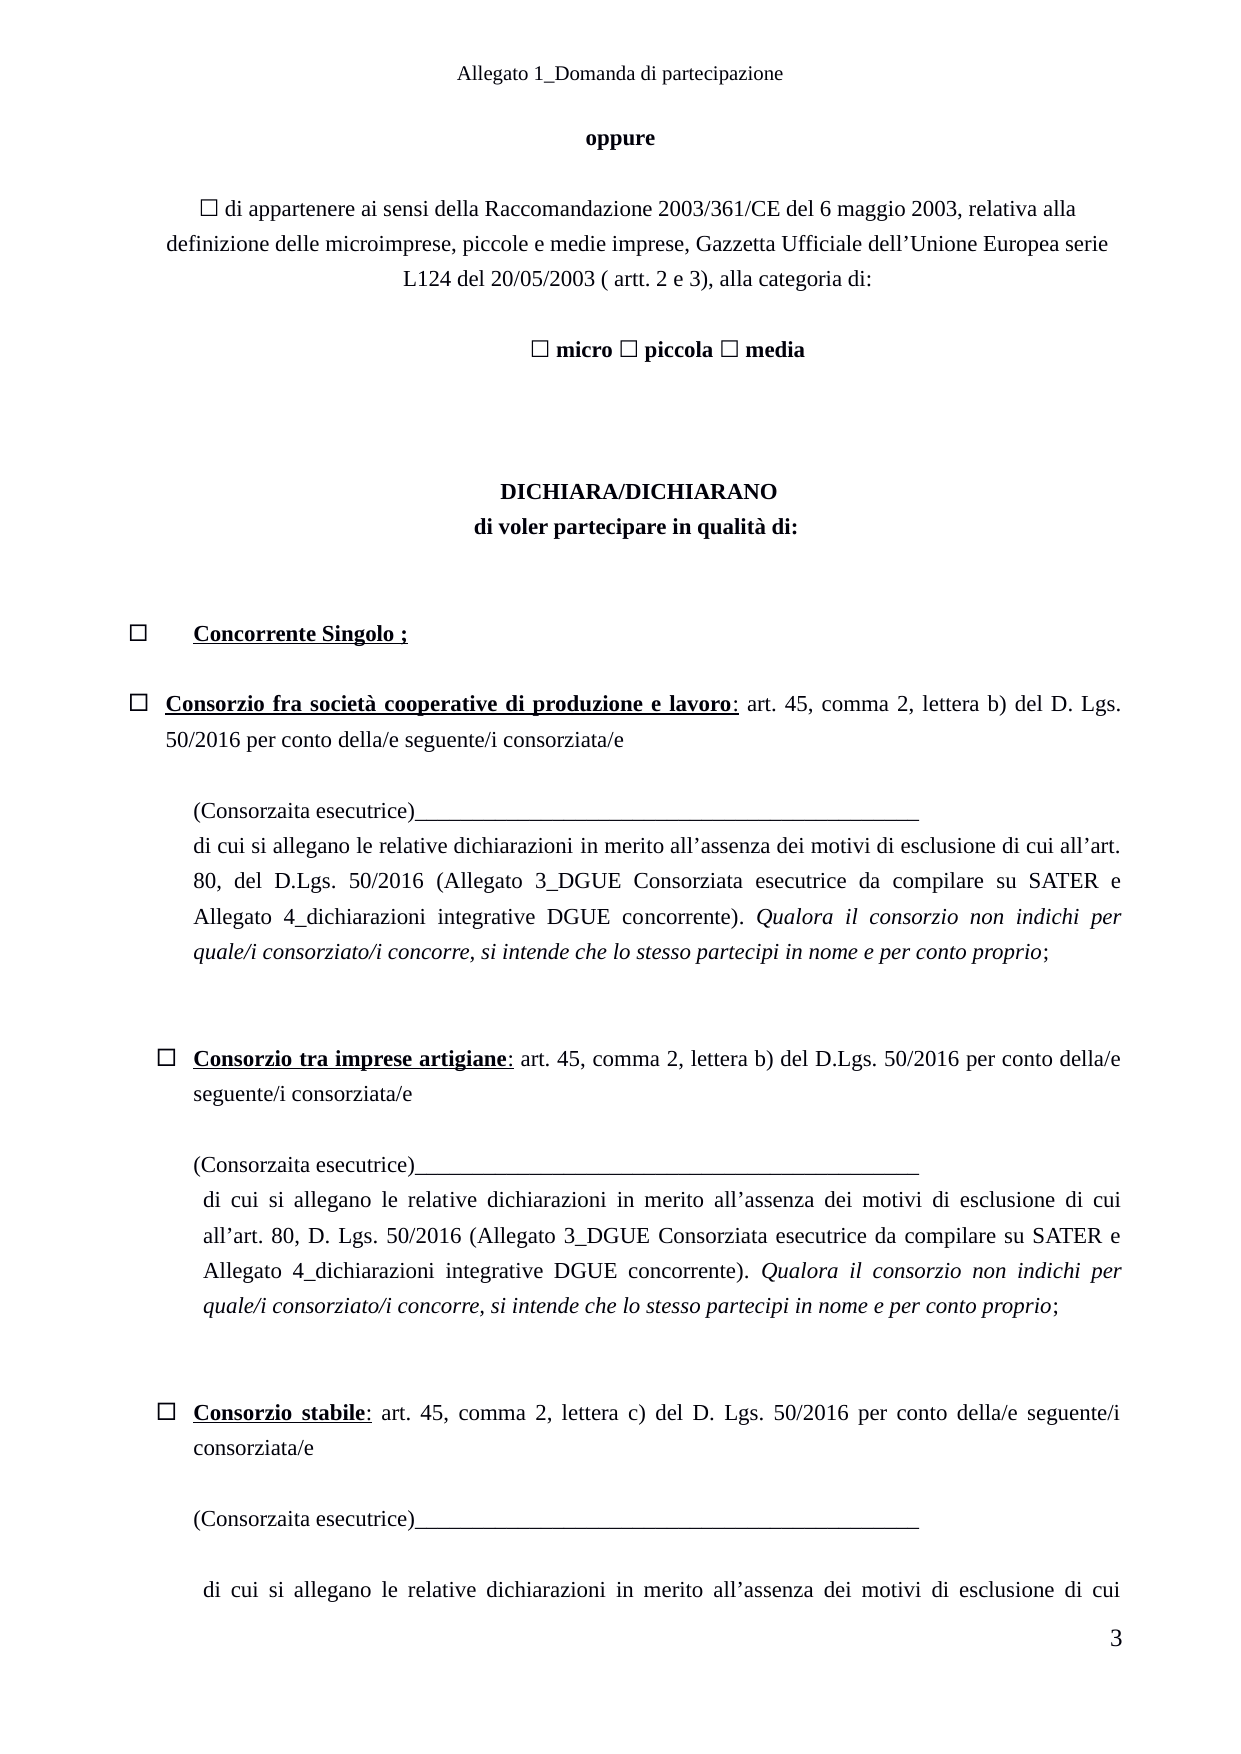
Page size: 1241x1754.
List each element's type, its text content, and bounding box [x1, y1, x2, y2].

text di cui si allegano le relative dichiarazioni in merito all’assenza dei motivi di esclusione di cui all’art. 80, D. Lgs. 50/2016 (Allegato 3_DGUE Consorziata esecutrice da compilare su SATER e Allegato 4_dichiarazioni integrative DGUE concorrente). Qualora il consorzio non indichi per quale/i consorziato/i concorre, si intende che lo stesso partecipi in nome e per conto proprio; [203, 1177, 1122, 1319]
list (Consorzaita esecutrice)____________________________________________ [156, 788, 1122, 823]
list Consorzio stabile: art. 45, comma 2, lettera c) del D. Lgs. 50/2016 per conto della/e seguente/i consorziata/e [156, 1390, 1122, 1461]
text ☐ micro ☐ piccola ☐ media [213, 327, 1122, 363]
list (Consorzaita esecutrice)____________________________________________ [156, 1496, 1122, 1531]
text di voler partecipare in qualità di: [156, 504, 1116, 540]
list Consorzio tra imprese artigiane: art. 45, comma 2, lettera b) del D.Lgs. 50/2016 per conto della/e seguente/i consorziata/e [156, 1036, 1122, 1106]
text ☐ di appartenere ai sensi della Raccomandazione 2003/361/CE del 6 maggio 2003, relativa alla definizione delle microimprese, piccole e medie imprese, Gazzetta Ufficiale dell’Unione Europea serie L124 del 20/05/2003 ( artt. 2 e 3), alla categoria di: [153, 186, 1122, 292]
text DICHIARA/DICHIARANO [156, 469, 1122, 504]
list Concorrente Singolo ; [128, 611, 1122, 646]
text oppure [118, 115, 1122, 150]
list Consorzio fra società cooperative di produzione e lavoro: art. 45, comma 2, lettera b) del D. Lgs. 50/2016 per conto della/e seguente/i consorziata/e [128, 681, 1122, 752]
text di cui si allegano le relative dichiarazioni in merito all’assenza dei motivi di esclusione di cui [203, 1567, 1122, 1602]
list (Consorzaita esecutrice)____________________________________________ [193, 1142, 1122, 1177]
text di cui si allegano le relative dichiarazioni in merito all’assenza dei motivi di esclusione di cui all’art. 80, del D.Lgs. 50/2016 (Allegato 3_DGUE Consorziata esecutrice da compilare su SATER e Allegato 4_dichiarazioni integrative DGUE concorrente). Qualora il consorzio non indichi per quale/i consorziato/i concorre, si intende che lo stesso partecipi in nome e per conto proprio; [193, 823, 1122, 965]
